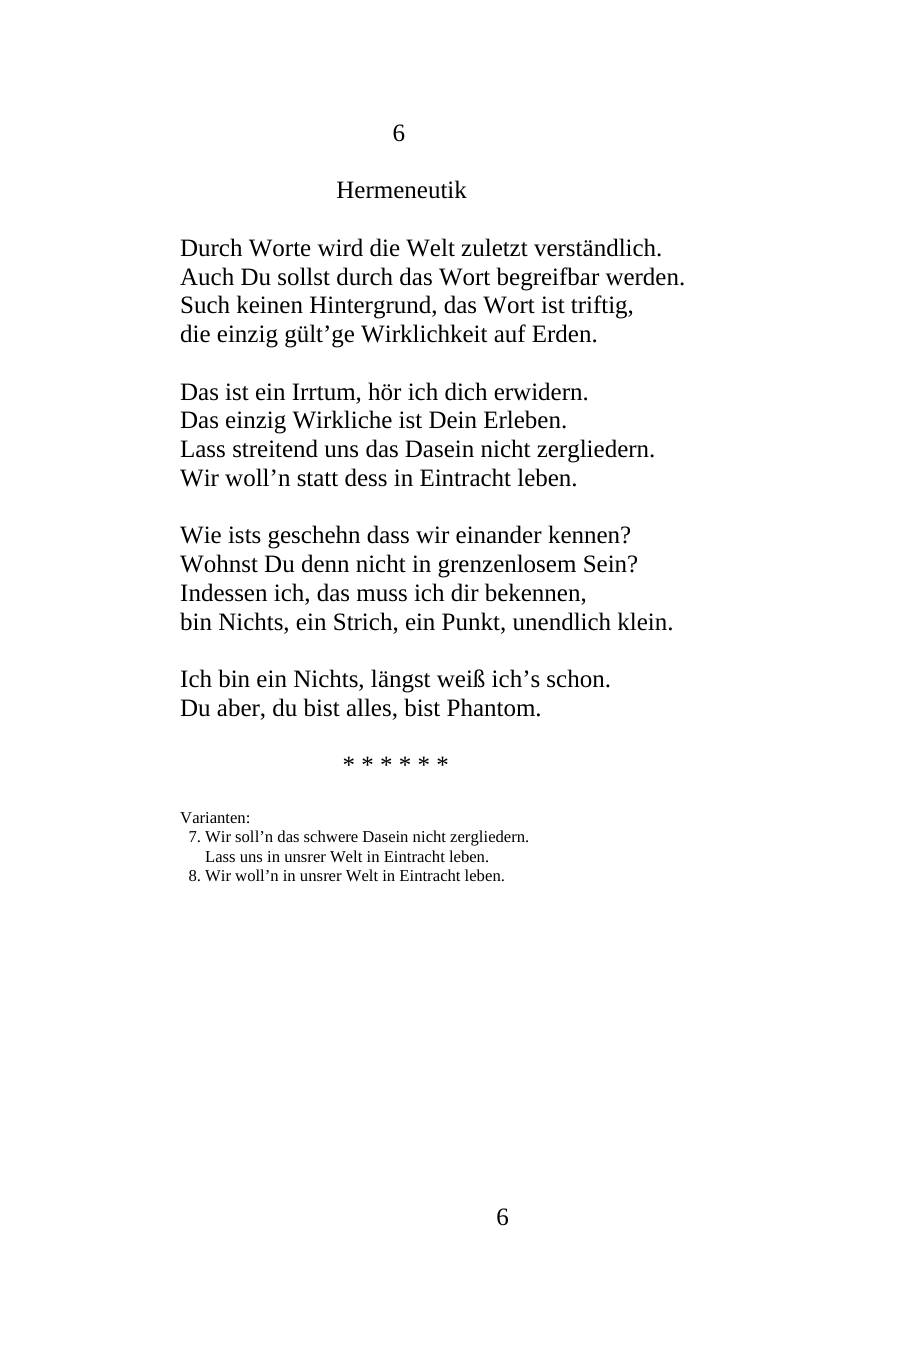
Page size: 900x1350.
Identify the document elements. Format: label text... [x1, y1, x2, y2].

text Varianten: [180, 808, 825, 827]
text 8. Wir woll’n in unsrer Welt in Eintracht leben. [180, 866, 825, 885]
text 7. Wir soll’n das schwere Dasein nicht zergliedern. [180, 827, 825, 846]
text Wir woll’n statt dess in Eintracht leben. [180, 463, 825, 492]
text Such keinen Hintergrund, das Wort ist triftig, [180, 291, 825, 319]
text * * * * * * [180, 751, 825, 779]
text 6 [180, 118, 825, 147]
text Lass uns in unsrer Welt in Eintracht leben. [180, 846, 825, 866]
text Hermeneutik [180, 176, 825, 204]
text Wohnst Du denn nicht in grenzenlosem Sein? [180, 549, 825, 578]
text Das ist ein Irrtum, hör ich dich erwidern. [180, 377, 825, 406]
text Auch Du sollst durch das Wort begreifbar werden. [180, 262, 825, 291]
text Durch Worte wird die Welt zuletzt verständlich. [180, 233, 825, 262]
text Das einzig Wirkliche ist Dein Erleben. [180, 406, 825, 434]
text Indessen ich, das muss ich dir bekennen, [180, 578, 825, 607]
text Ich bin ein Nichts, längst weiß ich’s schon. [180, 664, 825, 693]
text Lass streitend uns das Dasein nicht zergliedern. [180, 434, 825, 463]
text die einzig gült’ge Wirklichkeit auf Erden. [180, 319, 825, 348]
text bin Nichts, ein Strich, ein Punkt, unendlich klein. [180, 607, 825, 636]
text Wie ists geschehn dass wir einander kennen? [180, 521, 825, 549]
text Du aber, du bist alles, bist Phantom. [180, 693, 825, 722]
